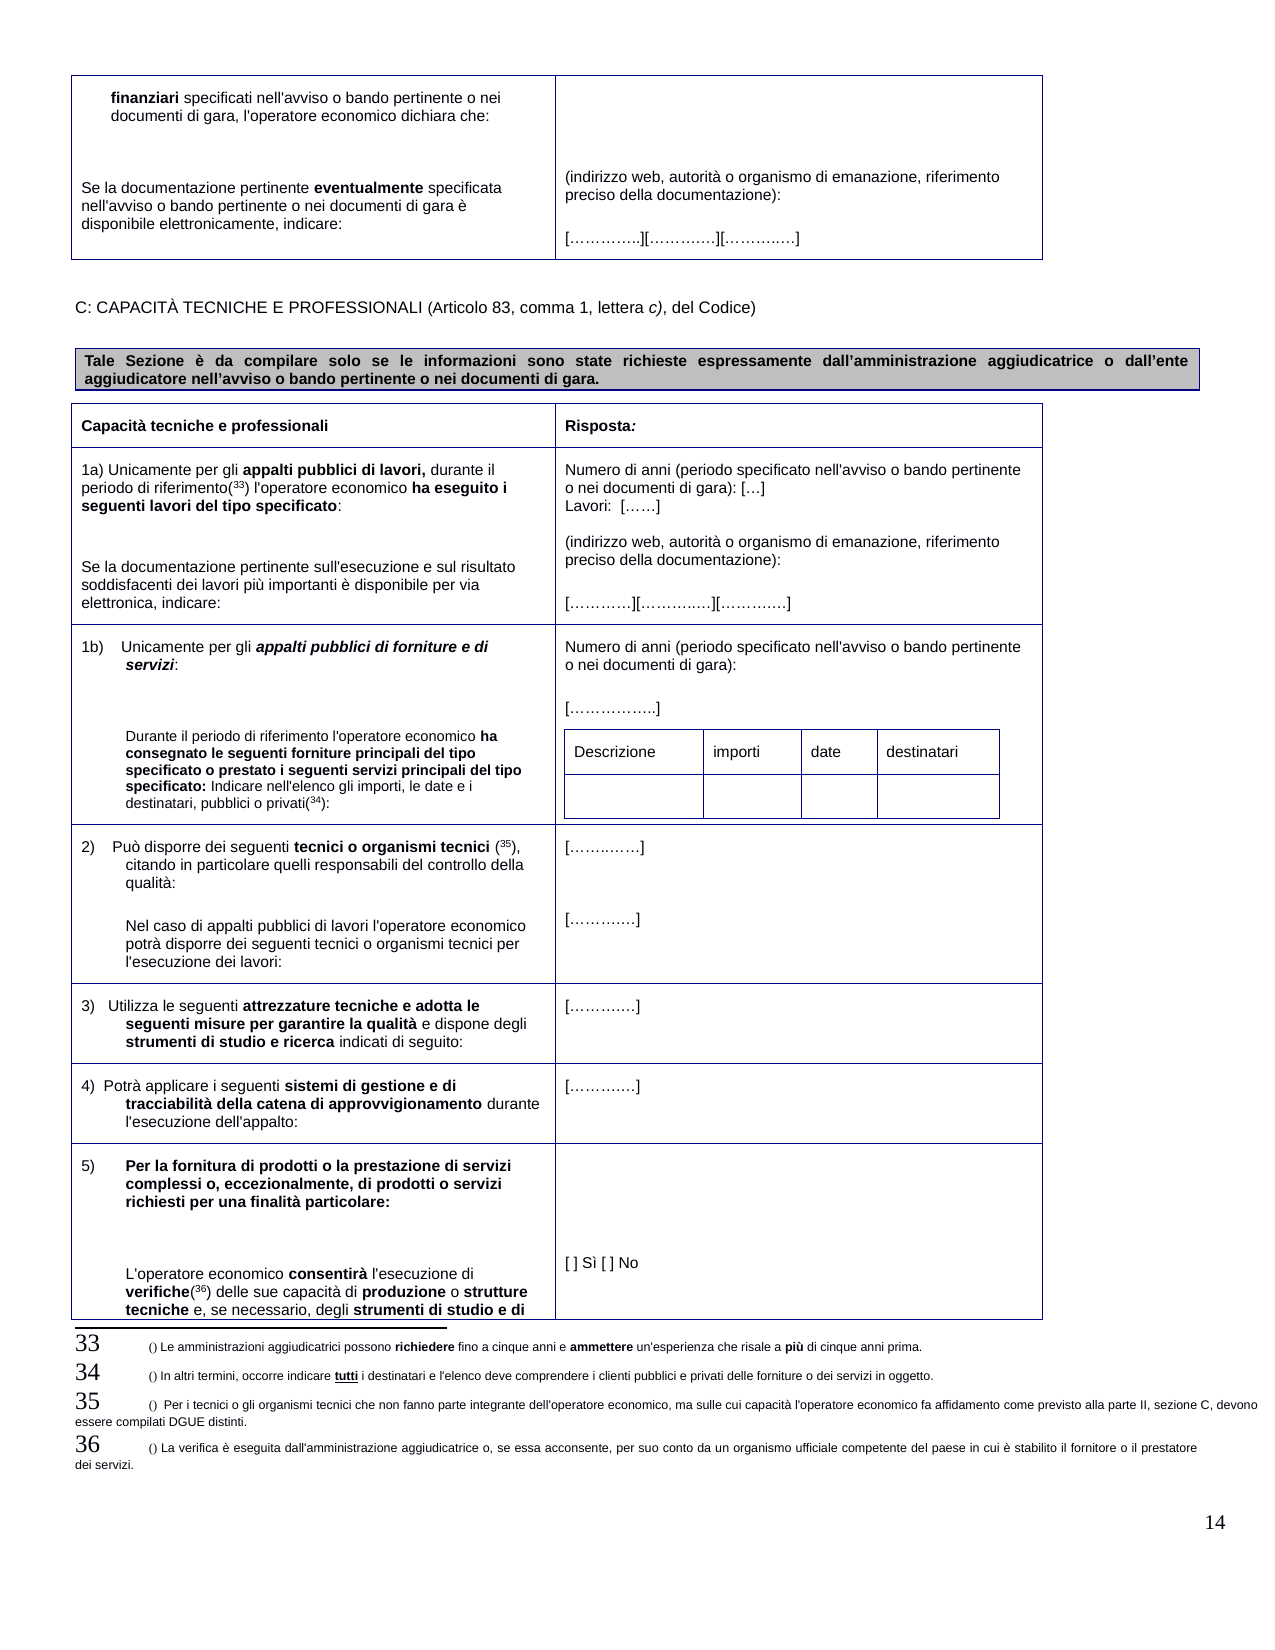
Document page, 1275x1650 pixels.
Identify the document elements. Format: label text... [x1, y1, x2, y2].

text Tale Sezione è da compilare solo se le informazioni sono state richieste espressamente dall’amministrazione aggiudicatrice o dall’ente aggiudicatore nell’avviso o bando pertinente o nei documenti di gara. [76, 349, 1199, 389]
table_header date [802, 730, 877, 773]
table_cell 4) Potrà applicare i seguenti sistemi di gestione e di tracciabilità della catena di approvvigionamento durante l'esecuzione dell'appalto: [72, 1064, 555, 1143]
title C: Capacità tecniche e professionali (Articolo 83, comma 1, lettera c), del Codice) [75, 297, 1200, 317]
table_cell 1b) Unicamente per gli appalti pubblici di forniture e di servizi: Durante il periodo di riferimento l'operatore economico ha consegnato le seguenti forniture principali del tipo specificato o prestato i seguenti servizi principali del tipo specificato: Indicare nell'elenco gli importi, le date e i destinatari, pubblici o privati(): [72, 625, 555, 824]
table_cell 1a) Unicamente per gli appalti pubblici di lavori, durante il periodo di riferimento() l'operatore economico ha eseguito i seguenti lavori del tipo specificato: Se la documentazione pertinente sull'esecuzione e sul risultato soddisfacenti dei lavori più importanti è disponibile per via elettronica, indicare: [72, 448, 555, 624]
table_cell [ ] Sì [ ] No [556, 1144, 1042, 1319]
table_cell [……….…] [556, 984, 1042, 1063]
table_cell [878, 775, 999, 817]
table_cell [……..……] [……….…] [556, 825, 1042, 983]
table_cell 2) Può disporre dei seguenti tecnici o organismi tecnici (), citando in particolare quelli responsabili del controllo della qualità: Nel caso di appalti pubblici di lavori l'operatore economico potrà disporre dei seguenti tecnici o organismi tecnici per l'esecuzione dei lavori: [72, 825, 555, 983]
table_cell [565, 775, 703, 817]
table_cell [……….…] [556, 1064, 1042, 1143]
table_header Descrizione [565, 730, 703, 773]
table_cell 5) Per la fornitura di prodotti o la prestazione di servizi complessi o, eccezionalmente, di prodotti o servizi richiesti per una finalità particolare: L'operatore economico consentirà l'esecuzione di verifiche() delle sue capacità di produzione o strutture tecniche e, se necessario, degli strumenti di studio e di [72, 1144, 555, 1319]
table_header Capacità tecniche e professionali [72, 404, 555, 447]
table_cell finanziari specificati nell'avviso o bando pertinente o nei documenti di gara, l'operatore economico dichiara che: Se la documentazione pertinente eventualmente specificata nell'avviso o bando pertinente o nei documenti di gara è disponibile elettronicamente, indicare: [72, 76, 555, 259]
table_cell (indirizzo web, autorità o organismo di emanazione, riferimento preciso della documentazione): […………..][……….…][………..…] [556, 76, 1042, 259]
table_cell [802, 775, 877, 817]
table_cell [704, 775, 801, 817]
table_header Risposta: [556, 404, 1042, 447]
table_cell Numero di anni (periodo specificato nell'avviso o bando pertinente o nei documenti di gara): […] Lavori: [……] (indirizzo web, autorità o organismo di emanazione, riferimento preciso della documentazione): […………][………..…][……….…] [556, 448, 1042, 624]
table_header importi [704, 730, 801, 773]
table_header destinatari [878, 730, 999, 773]
table_cell 3) Utilizza le seguenti attrezzature tecniche e adotta le seguenti misure per garantire la qualità e dispone degli strumenti di studio e ricerca indicati di seguito: [72, 984, 555, 1063]
table_cell Numero di anni (periodo specificato nell'avviso o bando pertinente o nei documenti di gara): [……………..] [556, 625, 1042, 824]
